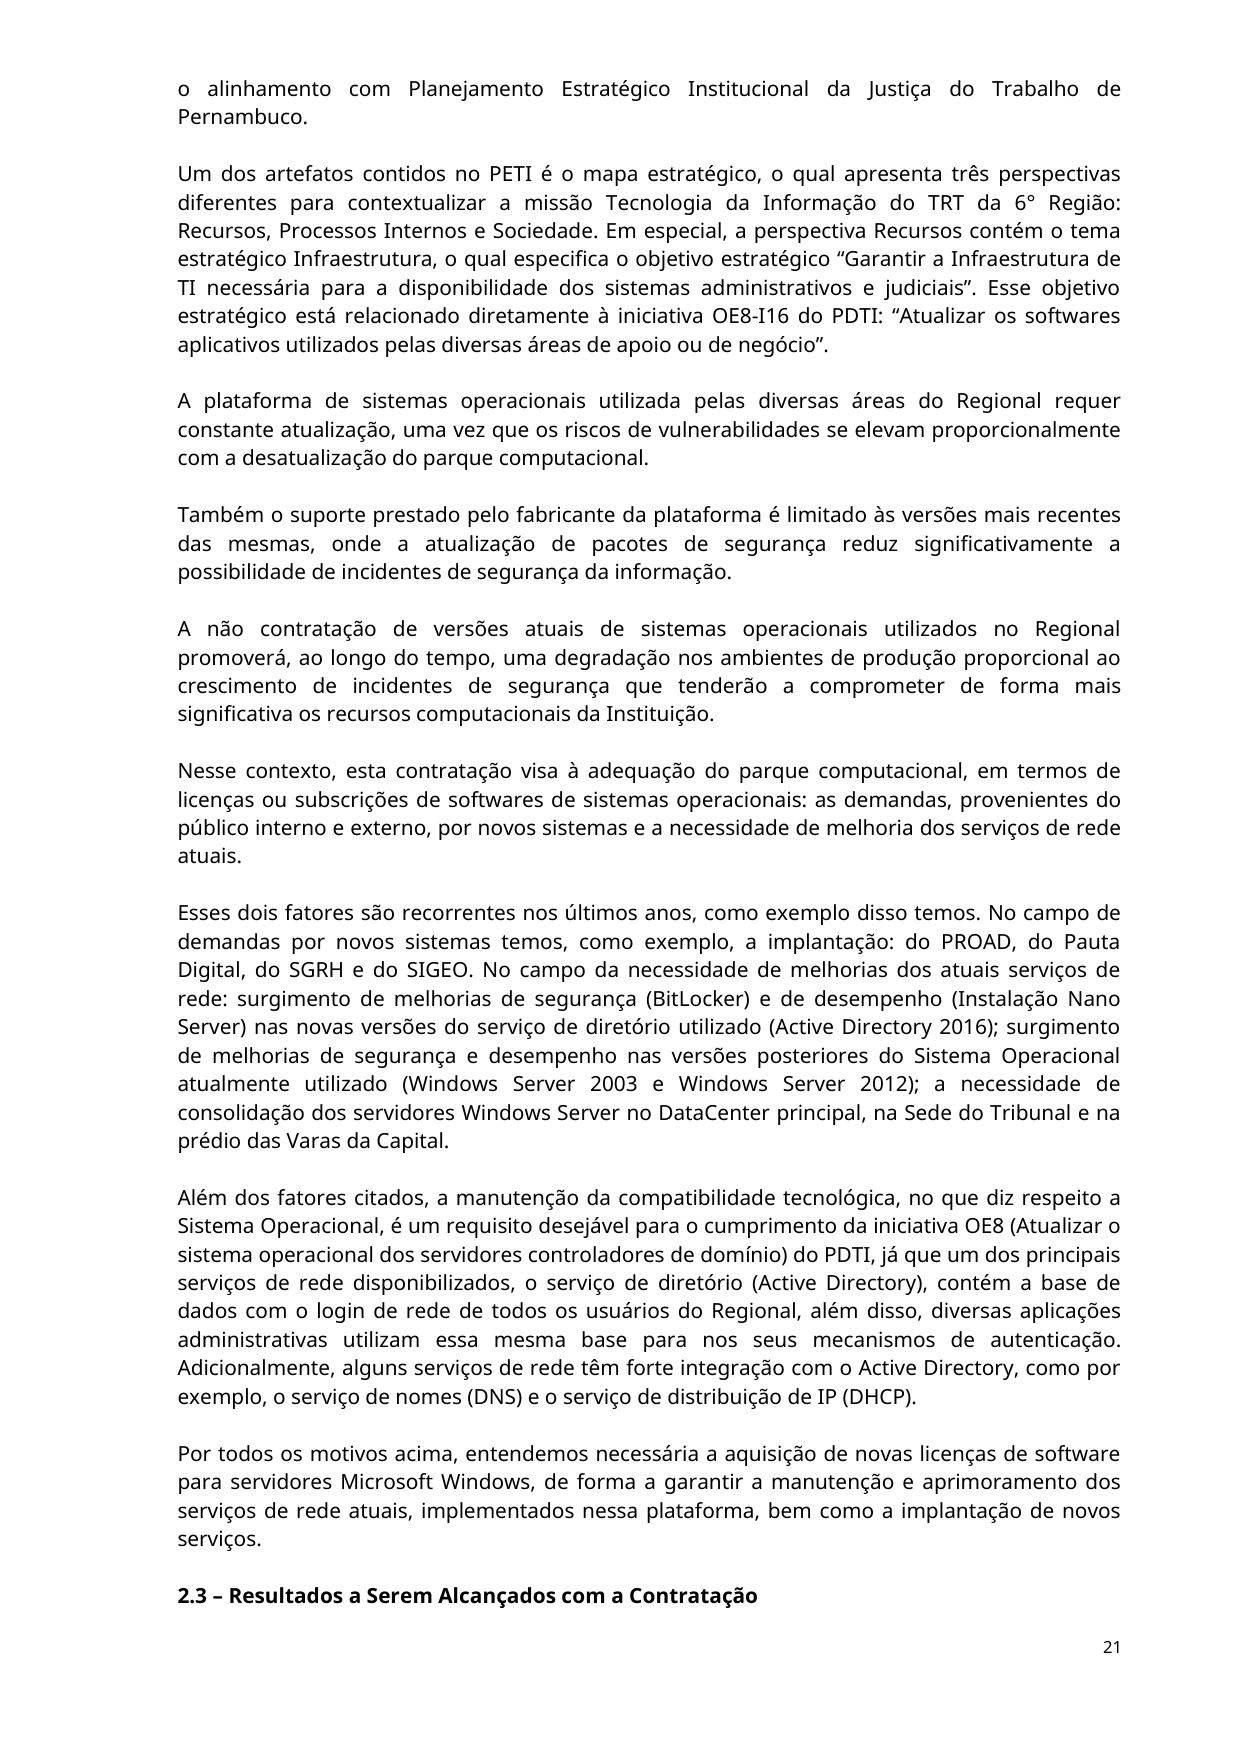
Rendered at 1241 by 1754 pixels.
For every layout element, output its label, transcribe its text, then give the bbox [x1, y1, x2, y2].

text o alinhamento com Planejamento Estratégico Institucional da Justiça do Trabalho de Pernambuco. [177, 74, 1122, 131]
text 2.3 – Resultados a Serem Alcançados com a Contratação [177, 1581, 1122, 1609]
text Nesse contexto, esta contratação visa à adequação do parque computacional, em termos de licenças ou subscrições de softwares de sistemas operacionais: as demandas, provenientes do público interno e externo, por novos sistemas e a necessidade de melhoria dos serviços de rede atuais. [177, 756, 1122, 870]
text A não contratação de versões atuais de sistemas operacionais utilizados no Regional promoverá, ao longo do tempo, uma degradação nos ambientes de produção proporcional ao crescimento de incidentes de segurança que tenderão a comprometer de forma mais significativa os recursos computacionais da Instituição. [177, 614, 1122, 728]
text Por todos os motivos acima, entendemos necessária a aquisição de novas licenças de software para servidores Microsoft Windows, de forma a garantir a manutenção e aprimoramento dos serviços de rede atuais, implementados nessa plataforma, bem como a implantação de novos serviços. [177, 1439, 1122, 1553]
text A plataforma de sistemas operacionais utilizada pelas diversas áreas do Regional requer constante atualização, uma vez que os riscos de vulnerabilidades se elevam proporcionalmente com a desatualização do parque computacional. [177, 387, 1122, 472]
text Além dos fatores citados, a manutenção da compatibilidade tecnológica, no que diz respeito a Sistema Operacional, é um requisito desejável para o cumprimento da iniciativa OE8 (Atualizar o sistema operacional dos servidores controladores de domínio) do PDTI, já que um dos principais serviços de rede disponibilizados, o serviço de diretório (Active Directory), contém a base de dados com o login de rede de todos os usuários do Regional, além disso, diversas aplicações administrativas utilizam essa mesma base para nos seus mecanismos de autenticação. Adicionalmente, alguns serviços de rede têm forte integração com o Active Directory, como por exemplo, o serviço de nomes (DNS) e o serviço de distribuição de IP (DHCP). [177, 1183, 1122, 1410]
text Um dos artefatos contidos no PETI é o mapa estratégico, o qual apresenta três perspectivas diferentes para contextualizar a missão Tecnologia da Informação do TRT da 6° Região: Recursos, Processos Internos e Sociedade. Em especial, a perspectiva Recursos contém o tema estratégico Infraestrutura, o qual especifica o objetivo estratégico “Garantir a Infraestrutura de TI necessária para a disponibilidade dos sistemas administrativos e judiciais”. Esse objetivo estratégico está relacionado diretamente à iniciativa OE8-I16 do PDTI: “Atualizar os softwares aplicativos utilizados pelas diversas áreas de apoio ou de negócio”. [177, 159, 1122, 358]
text Também o suporte prestado pelo fabricante da plataforma é limitado às versões mais recentes das mesmas, onde a atualização de pacotes de segurança reduz significativamente a possibilidade de incidentes de segurança da informação. [177, 500, 1122, 586]
text Esses dois fatores são recorrentes nos últimos anos, como exemplo disso temos. No campo de demandas por novos sistemas temos, como exemplo, a implantação: do PROAD, do Pauta Digital, do SGRH e do SIGEO. No campo da necessidade de melhorias dos atuais serviços de rede: surgimento de melhorias de segurança (BitLocker) e de desempenho (Instalação Nano Server) nas novas versões do serviço de diretório utilizado (Active Directory 2016); surgimento de melhorias de segurança e desempenho nas versões posteriores do Sistema Operacional atualmente utilizado (Windows Server 2003 e Windows Server 2012); a necessidade de consolidação dos servidores Windows Server no DataCenter principal, na Sede do Tribunal e na prédio das Varas da Capital. [177, 898, 1122, 1154]
